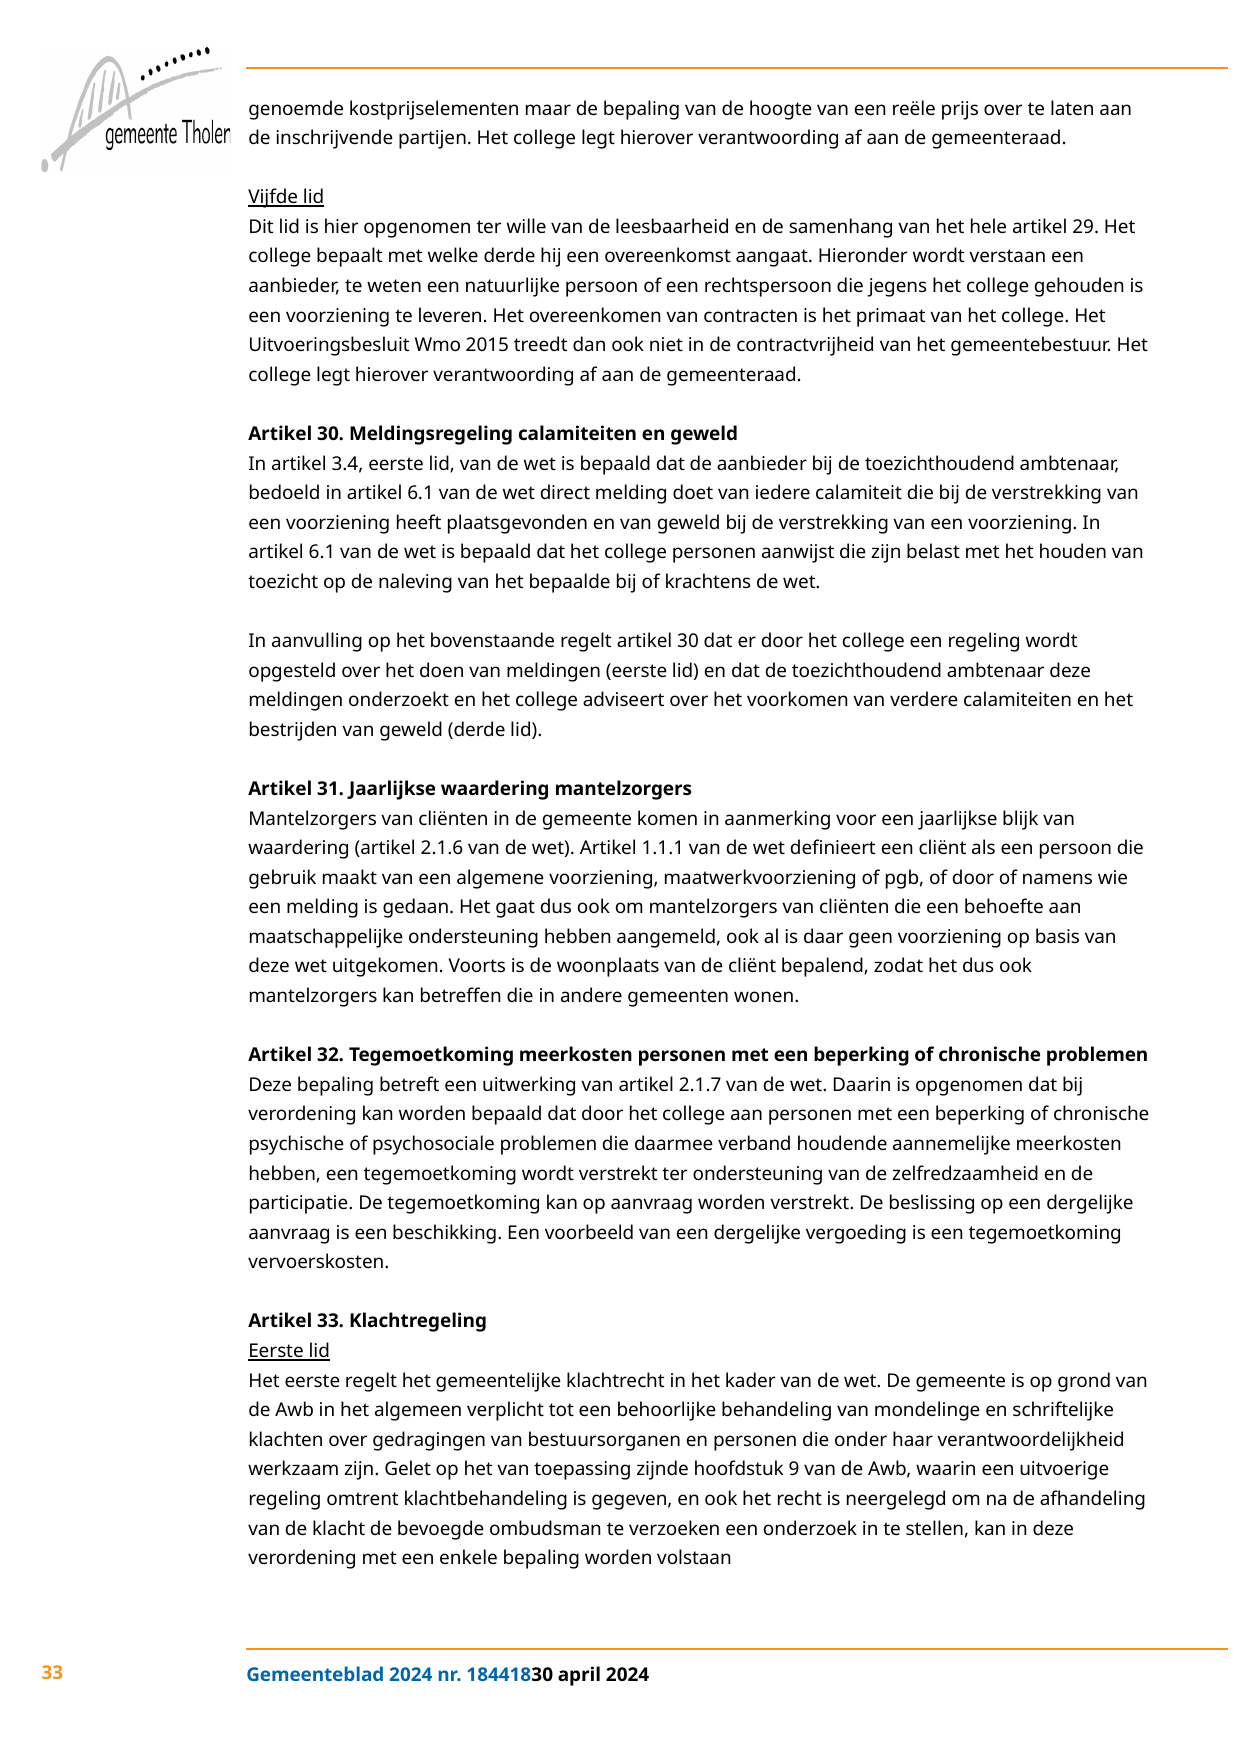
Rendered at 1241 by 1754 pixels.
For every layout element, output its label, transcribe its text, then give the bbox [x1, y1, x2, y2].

text Dit lid is hier opgenomen ter wille van de leesbaarheid en de samenhang van het hele artikel 29. Het college bepaalt met welke derde hij een overeenkomst aangaat. Hieronder wordt verstaan een aanbieder, te weten een natuurlijke persoon of een rechtspersoon die jegens het college gehouden is een voorziening te leveren. Het overeenkomen van contracten is het primaat van het college. Het Uitvoeringsbesluit Wmo 2015 treedt dan ook niet in de contractvrijheid van het gemeentebestuur. Het college legt hierover verantwoording af aan de gemeenteraad. [248, 213, 1152, 387]
text Artikel 33. Klachtregeling [248, 1308, 1152, 1333]
picture [41, 47, 231, 172]
text In artikel 3.4, eerste lid, van de wet is bepaald dat de aanbieder bij de toezichthoudend ambtenaar, bedoeld in artikel 6.1 van de wet direct melding doet van iedere calamiteit die bij de verstrekking van een voorziening heeft plaatsgevonden en van geweld bij de verstrekking van een voorziening. In artikel 6.1 van de wet is bepaald dat het college personen aanwijst die zijn belast met het houden van toezicht op de naleving van het bepaalde bij of krachtens de wet. [248, 450, 1152, 594]
text genoemde kostprijselementen maar de bepaling van de hoogte van een reële prijs over te laten aan de inschrijvende partijen. Het college legt hierover verantwoording af aan de gemeenteraad. [248, 95, 1152, 150]
text In aanvulling op het bovenstaande regelt artikel 30 dat er door het college een regeling wordt opgesteld over het doen van meldingen (eerste lid) en dat de toezichthoudend ambtenaar deze meldingen onderzoekt en het college adviseert over het voorkomen van verdere calamiteiten en het bestrijden van geweld (derde lid). [248, 627, 1152, 742]
text Het eerste regelt het gemeentelijke klachtrecht in het kader van de wet. De gemeente is op grond van de Awb in het algemeen verplicht tot een behoorlijke behandeling van mondelinge en schriftelijke klachten over gedragingen van bestuursorganen en personen die onder haar verantwoordelijkheid werkzaam zijn. Gelet op het van toepassing zijnde hoofdstuk 9 van de Awb, waarin een uitvoerige regeling omtrent klachtbehandeling is gegeven, en ook het recht is neergelegd om na de afhandeling van de klacht de bevoegde ombudsman te verzoeken een onderzoek in te stellen, kan in deze verordening met een enkele bepaling worden volstaan [248, 1367, 1152, 1570]
text Artikel 30. Meldingsregeling calamiteiten en geweld [248, 420, 1152, 446]
text Deze bepaling betreft een uitwerking van artikel 2.1.7 van de wet. Daarin is opgenomen dat bij verordening kan worden bepaald dat door het college aan personen met een beperking of chronische psychische of psychosociale problemen die daarmee verband houdende aannemelijke meerkosten hebben, een tegemoetkoming wordt verstrekt ter ondersteuning van de zelfredzaamheid en de participatie. De tegemoetkoming kan op aanvraag worden verstrekt. De beslissing op een dergelijke aanvraag is een beschikking. Een voorbeeld van een dergelijke vergoeding is een tegemoetkoming vervoerskosten. [248, 1071, 1152, 1274]
text Mantelzorgers van cliënten in de gemeente komen in aanmerking voor een jaarlijkse blijk van waardering (artikel 2.1.6 van de wet). Artikel 1.1.1 van de wet definieert een cliënt als een persoon die gebruik maakt van een algemene voorziening, maatwerkvoorziening of pgb, of door of namens wie een melding is gedaan. Het gaat dus ook om mantelzorgers van cliënten die een behoefte aan maatschappelijke ondersteuning hebben aangemeld, ook al is daar geen voorziening op basis van deze wet uitgekomen. Voorts is de woonplaats van de cliënt bepalend, zodat het dus ook mantelzorgers kan betreffen die in andere gemeenten wonen. [248, 805, 1152, 1008]
text Eerste lid [248, 1337, 1152, 1363]
text Artikel 31. Jaarlijkse waardering mantelzorgers [248, 775, 1152, 801]
text Vijfde lid [248, 183, 1152, 209]
text Artikel 32. Tegemoetkoming meerkosten personen met een beperking of chronische problemen [248, 1041, 1152, 1067]
